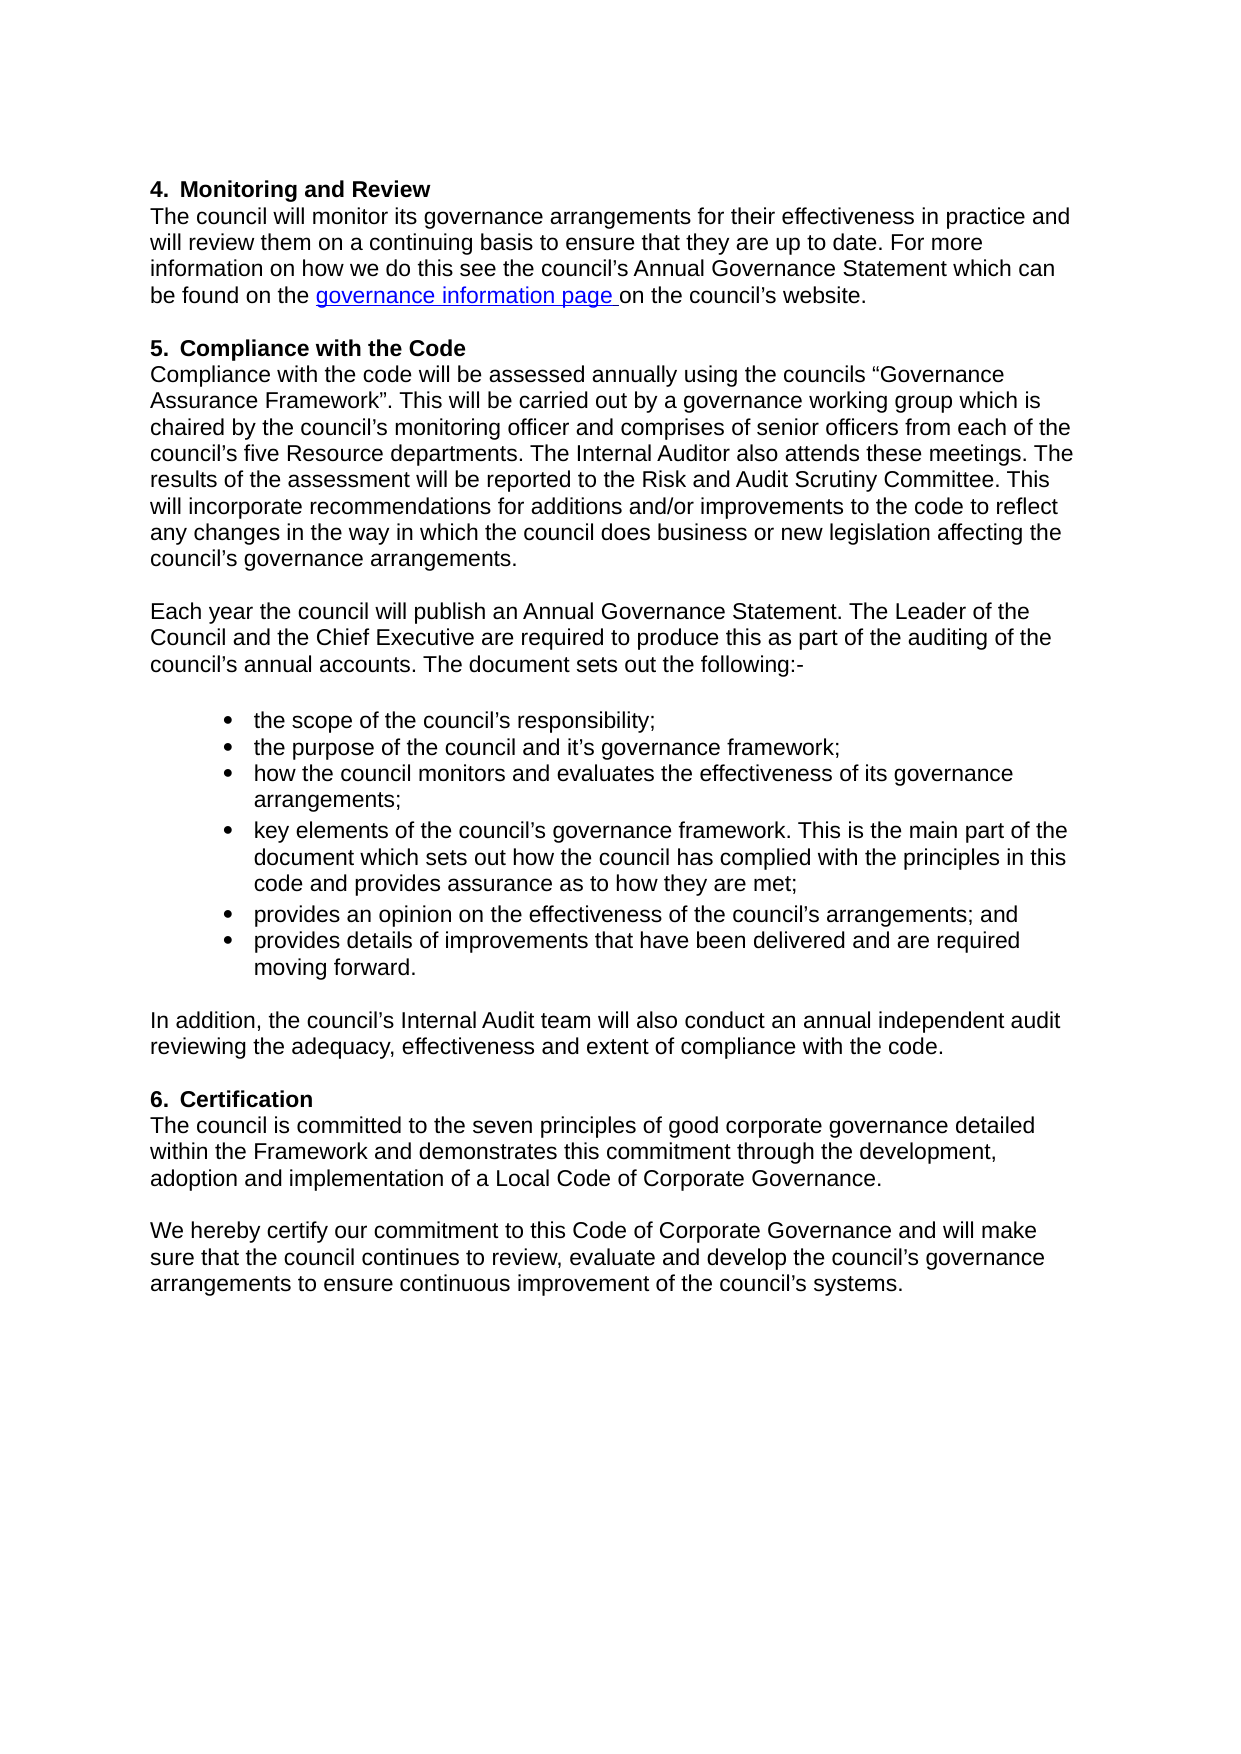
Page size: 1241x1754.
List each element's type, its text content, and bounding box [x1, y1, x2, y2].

text In addition, the council’s Internal Audit team will also conduct an annual independent audit reviewing the adequacy, effectiveness and extent of compliance with the code. [150, 1007, 1084, 1059]
list Certification [150, 1086, 1090, 1112]
list the purpose of the council and it’s governance framework; [224, 733, 1084, 760]
list Compliance with the Code [150, 334, 1090, 361]
text The council will monitor its governance arrangements for their effectiveness in practice and will review them on a continuing basis to ensure that they are up to date. For more information on how we do this see the council’s Annual Governance Statement which can be found on the governance information page on the council’s website. [150, 203, 1084, 308]
list provides details of improvements that have been delivered and are required moving forward. [224, 927, 1084, 980]
text Each year the council will publish an Annual Governance Statement. The Leader of the Council and the Chief Executive are required to produce this as part of the auditing of the council’s annual accounts. The document sets out the following:- [150, 598, 1084, 677]
list the scope of the council’s responsibility; [224, 707, 1084, 733]
text The council is committed to the seven principles of good corporate governance detailed within the Framework and demonstrates this commitment through the development, adoption and implementation of a Local Code of Corporate Governance. [150, 1112, 1084, 1191]
list key elements of the council’s governance framework. This is the main part of the document which sets out how the council has complied with the principles in this code and provides assurance as to how they are met; [224, 817, 1084, 897]
text Compliance with the code will be assessed annually using the councils “Governance Assurance Framework”. This will be carried out by a governance working group which is chaired by the council’s monitoring officer and comprises of senior officers from each of the council’s five Resource departments. The Internal Auditor also attends these meetings. The results of the assessment will be reported to the Risk and Audit Scrutiny Committee. This will incorporate recommendations for additions and/or improvements to the code to reflect any changes in the way in which the council does business or new legislation affecting the council’s governance arrangements. [150, 361, 1084, 572]
list Monitoring and Review [150, 176, 1090, 203]
list provides an opinion on the effectiveness of the council’s arrangements; and [224, 901, 1084, 927]
list how the council monitors and evaluates the effectiveness of its governance arrangements; [224, 760, 1084, 813]
text We hereby certify our commitment to this Code of Corporate Governance and will make sure that the council continues to review, evaluate and develop the council’s governance arrangements to ensure continuous improvement of the council’s systems. [150, 1217, 1084, 1296]
